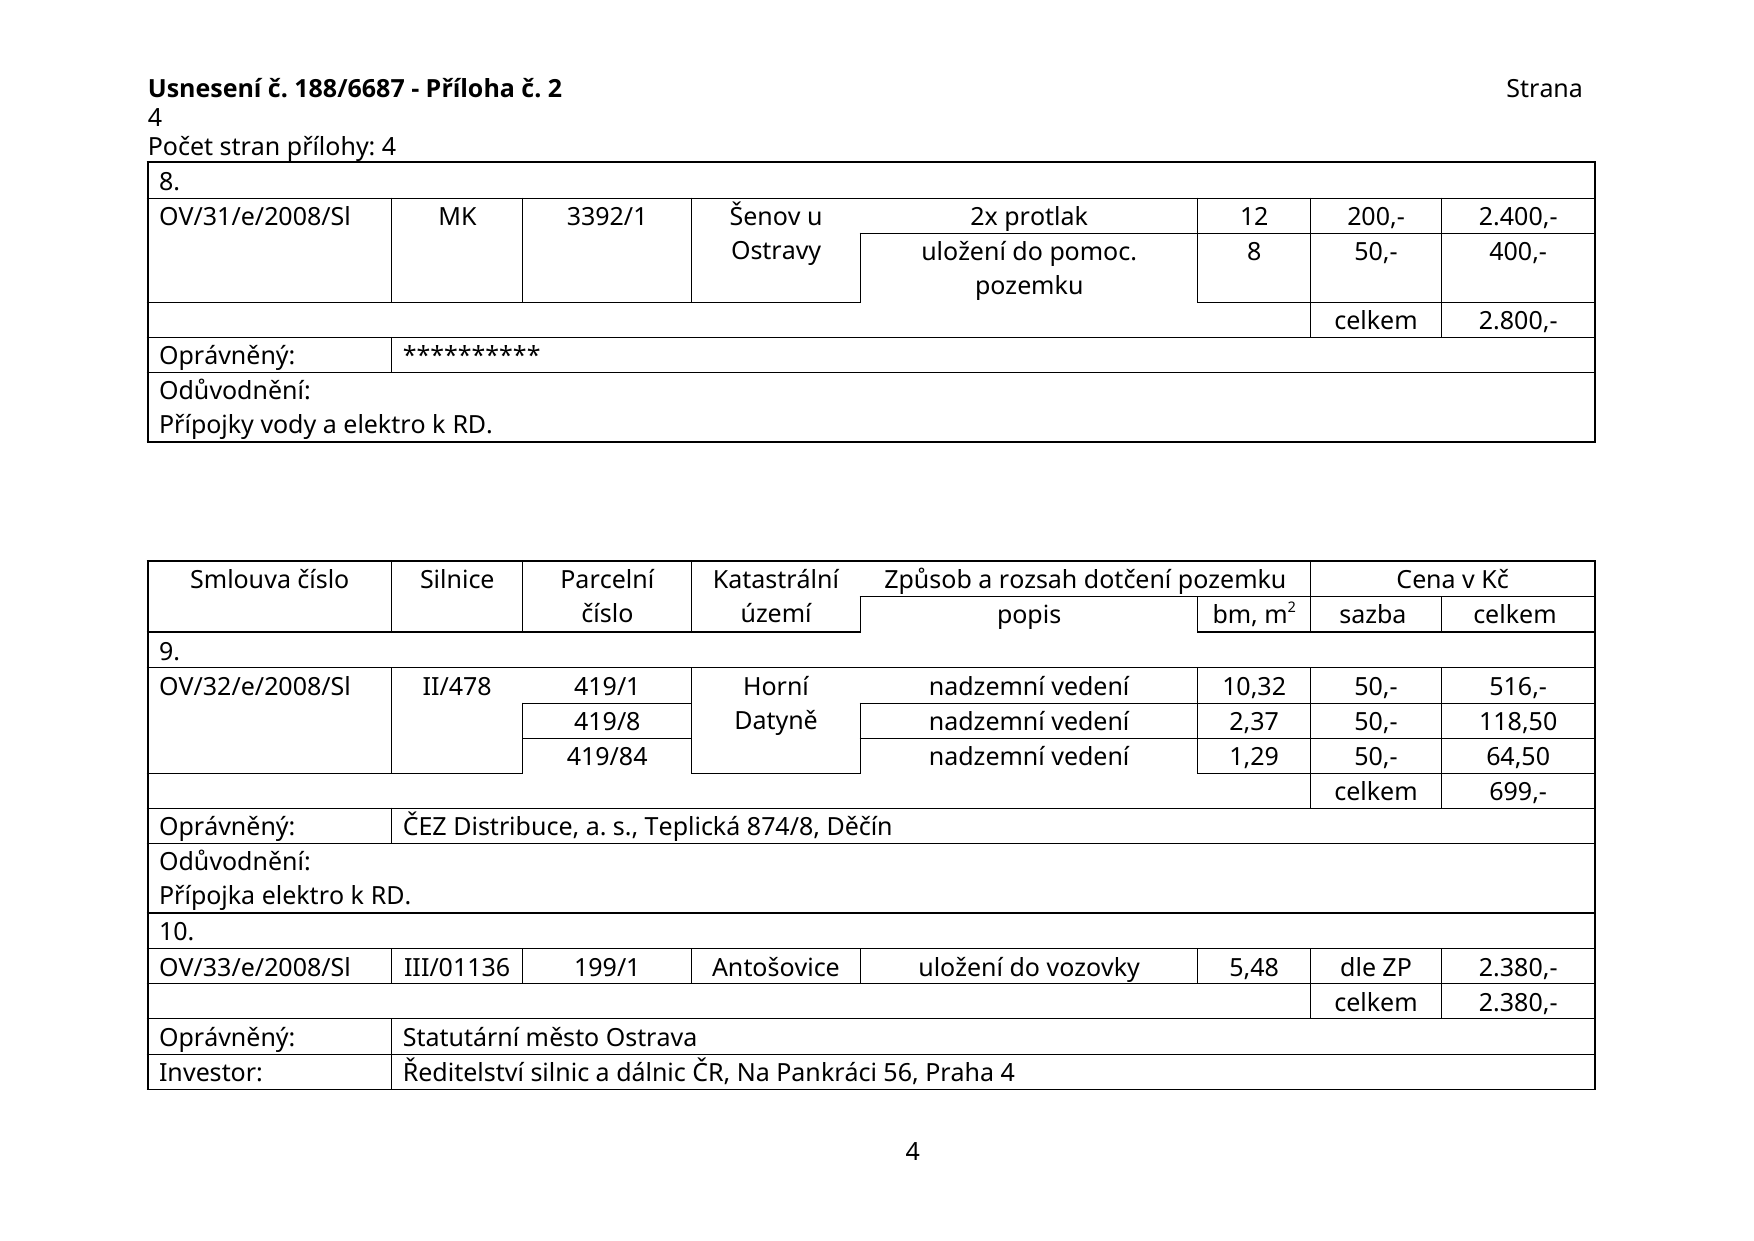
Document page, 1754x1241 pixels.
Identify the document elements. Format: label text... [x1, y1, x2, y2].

table_cell OV/31/e/2008/Sl [149, 199, 391, 302]
table_header Parcelní číslo [523, 562, 691, 631]
table_header 10,32 [1198, 668, 1310, 702]
table_cell [149, 984, 1310, 1018]
table_cell Oprávněný: [149, 338, 391, 372]
table_cell nadzemní vedení [861, 739, 1197, 773]
table_header 419/1 [523, 668, 691, 702]
table_cell II/478 [392, 668, 523, 773]
table_header 2x protlak [860, 199, 1197, 233]
table_cell uložení do vozovky [861, 949, 1197, 983]
table_cell Antošovice [692, 949, 860, 983]
table_cell Šenov u Ostravy [692, 199, 860, 302]
table_cell 2.800,- [1442, 303, 1594, 337]
table_cell Odůvodnění: Přípojky vody a elektro k RD. [149, 373, 1594, 441]
table_cell MK [392, 199, 522, 302]
table_cell 1,29 [1198, 739, 1310, 773]
table_cell 50,- [1311, 704, 1441, 737]
table_cell 8 [1198, 234, 1310, 302]
table_cell Oprávněný: [149, 1019, 391, 1053]
table_cell [149, 773, 1310, 808]
table_cell celkem [1442, 597, 1594, 631]
table_header 200,- [1311, 199, 1441, 233]
table_cell popis [861, 597, 1197, 631]
table_header nadzemní vedení [860, 668, 1197, 702]
table_cell 50,- [1311, 234, 1441, 302]
table_cell ********** [392, 338, 1594, 372]
table_cell ČEZ Distribuce, a. s., Teplická 874/8, Děčín [392, 809, 1594, 843]
table_header 50,- [1311, 668, 1441, 702]
table_header Způsob a rozsah dotčení pozemku [860, 562, 1310, 596]
table_cell 64,50 [1442, 739, 1594, 773]
table_header Cena v Kč [1311, 562, 1594, 596]
table_cell celkem [1311, 984, 1441, 1018]
table_cell Statutární město Ostrava [392, 1019, 1594, 1053]
table_cell bm, m2 [1198, 597, 1310, 631]
table_cell uložení do pomoc. pozemku [861, 234, 1197, 302]
table_cell III/01136 [392, 949, 522, 983]
table_cell 699,- [1442, 774, 1594, 808]
table_cell 199/1 [523, 949, 691, 983]
table_cell 50,- [1311, 739, 1441, 773]
table_header Smlouva číslo [149, 562, 391, 631]
table_cell 8. [149, 163, 1594, 197]
table_cell dle ZP [1311, 949, 1441, 983]
table_cell Horní Datyně [692, 668, 860, 773]
table_cell 419/84 [523, 739, 691, 773]
table_cell 5,48 [1198, 949, 1310, 983]
table_cell 2,37 [1198, 704, 1310, 737]
table_header 12 [1198, 199, 1310, 233]
table_cell Investor: [149, 1055, 391, 1088]
table_cell 9. [149, 631, 1594, 667]
table_cell sazba [1311, 597, 1441, 631]
table_header Katastrální území [692, 562, 860, 631]
table_cell nadzemní vedení [861, 704, 1197, 737]
table_cell 2.380,- [1442, 984, 1594, 1018]
table_cell Oprávněný: [149, 809, 391, 843]
table_cell 10. [149, 914, 1594, 948]
table_cell 400,- [1442, 234, 1594, 302]
table_cell 118,50 [1442, 704, 1594, 737]
table_cell OV/32/e/2008/Sl [149, 668, 391, 773]
table_cell Ředitelství silnic a dálnic ČR, Na Pankráci 56, Praha 4 [392, 1055, 1594, 1088]
table_cell 2.380,- [1442, 949, 1594, 983]
table_cell 419/8 [523, 704, 691, 737]
table_cell celkem [1311, 774, 1441, 808]
table_cell celkem [1311, 303, 1441, 337]
table_header 516,- [1442, 668, 1594, 702]
table_cell OV/33/e/2008/Sl [149, 949, 391, 983]
table_cell [149, 302, 1310, 337]
table_header 2.400,- [1442, 199, 1594, 233]
table_header Silnice [392, 562, 522, 631]
table_cell Odůvodnění: Přípojka elektro k RD. [149, 844, 1594, 912]
table_cell 3392/1 [523, 199, 691, 302]
